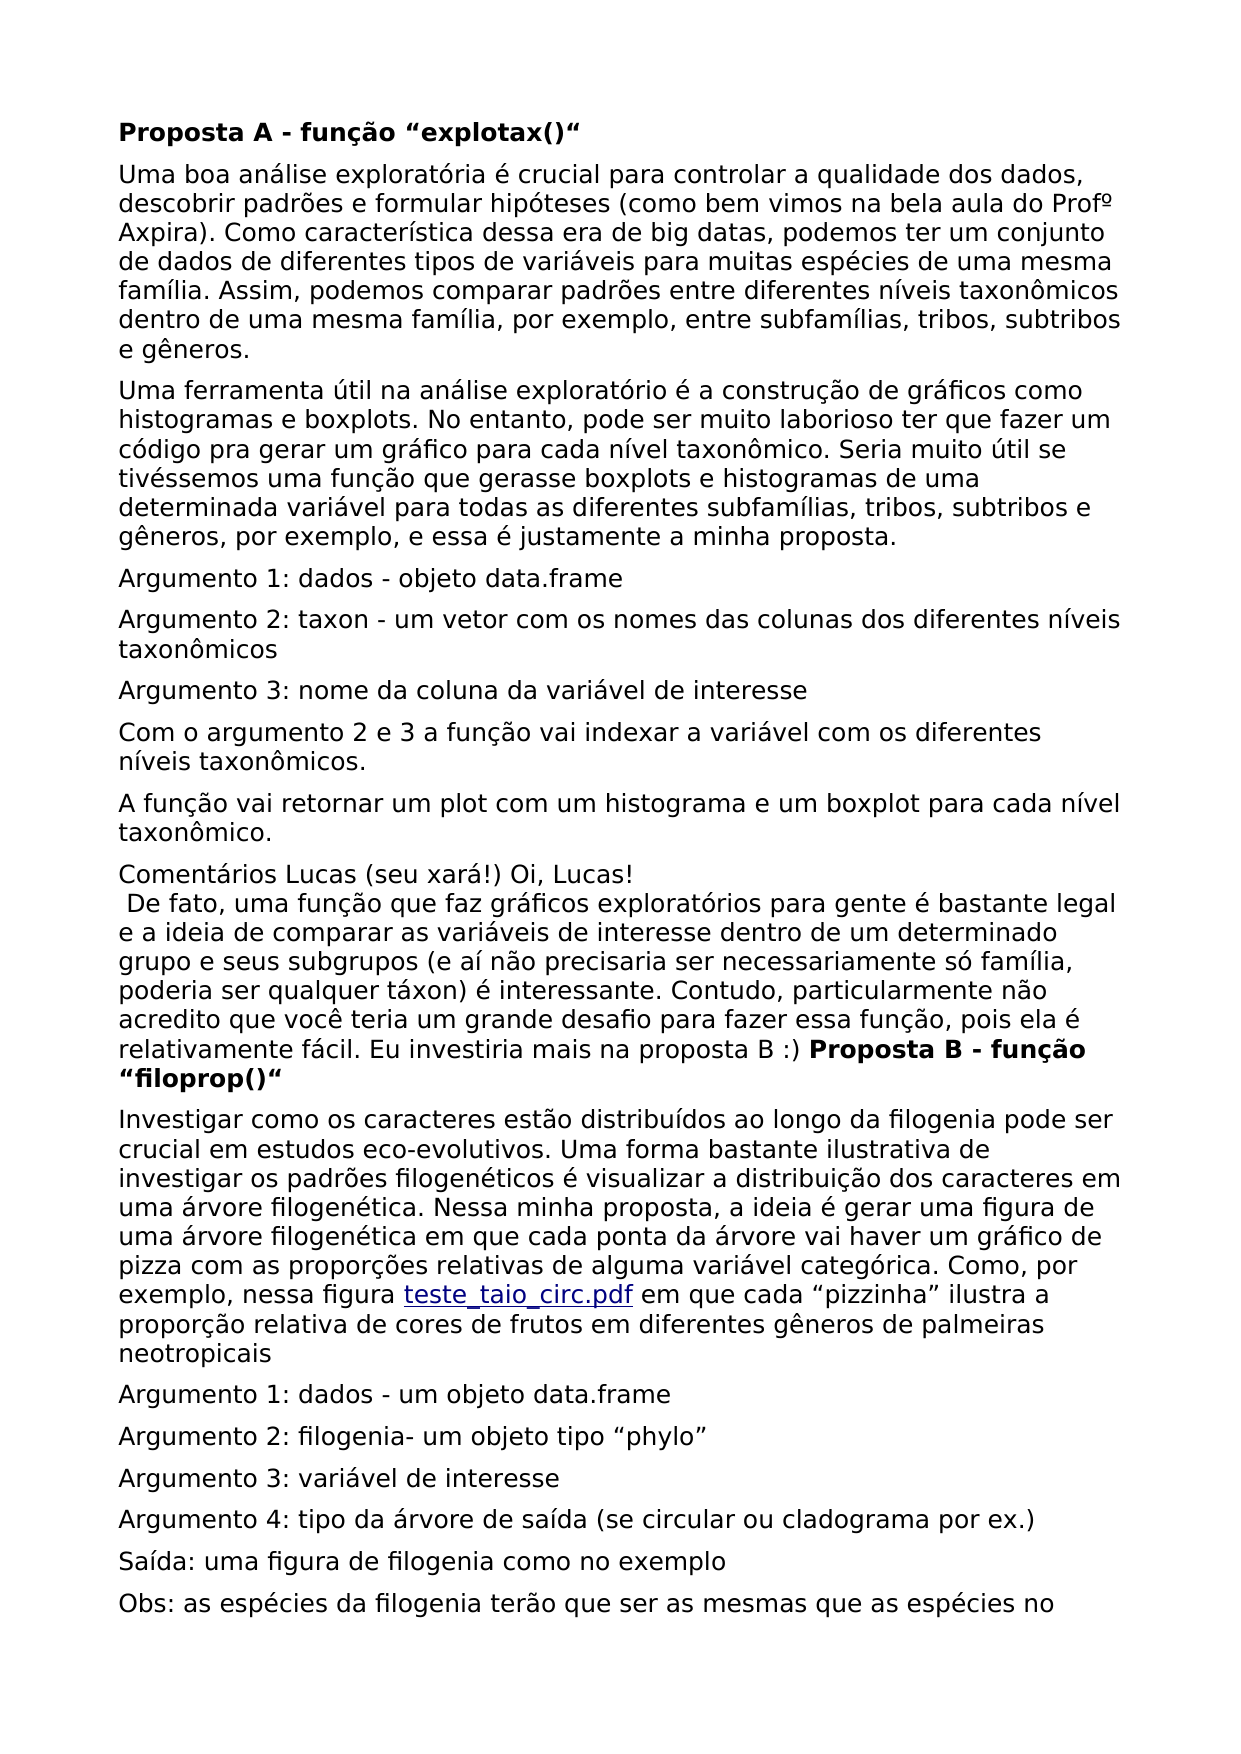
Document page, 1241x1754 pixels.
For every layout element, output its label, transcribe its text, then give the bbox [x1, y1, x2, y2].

text Saída: uma figura de filogenia como no exemplo [118, 1547, 1122, 1576]
text Uma ferramenta útil na análise exploratório é a construção de gráficos como histogramas e boxplots. No entanto, pode ser muito laborioso ter que fazer um código pra gerar um gráfico para cada nível taxonômico. Seria muito útil se tivéssemos uma função que gerasse boxplots e histogramas de uma determinada variável para todas as diferentes subfamílias, tribos, subtribos e gêneros, por exemplo, e essa é justamente a minha proposta. [118, 376, 1122, 551]
text Argumento 1: dados - objeto data.frame [118, 564, 1122, 593]
text Investigar como os caracteres estão distribuídos ao longo da filogenia pode ser crucial em estudos eco-evolutivos. Uma forma bastante ilustrativa de investigar os padrões filogenéticos é visualizar a distribuição dos caracteres em uma árvore filogenética. Nessa minha proposta, a ideia é gerar uma figura de uma árvore filogenética em que cada ponta da árvore vai haver um gráfico de pizza com as proporções relativas de alguma variável categórica. Como, por exemplo, nessa figura teste_taio_circ.pdf em que cada “pizzinha” ilustra a proporção relativa de cores de frutos em diferentes gêneros de palmeiras neotropicais [118, 1106, 1122, 1368]
text Obs: as espécies da filogenia terão que ser as mesmas que as espécies no [118, 1589, 1122, 1618]
text Argumento 1: dados - um objeto data.frame [118, 1381, 1122, 1410]
text Argumento 2: taxon - um vetor com os nomes das colunas dos diferentes níveis taxonômicos [118, 606, 1122, 664]
text Argumento 2: filogenia- um objeto tipo “phylo” [118, 1422, 1122, 1451]
text Argumento 3: nome da coluna da variável de interesse [118, 676, 1122, 706]
text Com o argumento 2 e 3 a função vai indexar a variável com os diferentes níveis taxonômicos. [118, 718, 1122, 776]
text Argumento 3: variável de interesse [118, 1464, 1122, 1493]
text Argumento 4: tipo da árvore de saída (se circular ou cladograma por ex.) [118, 1506, 1122, 1535]
text A função vai retornar um plot com um histograma e um boxplot para cada nível taxonômico. [118, 789, 1122, 847]
text Comentários Lucas (seu xará!) Oi, Lucas! De fato, uma função que faz gráficos exploratórios para gente é bastante legal e a ideia de comparar as variáveis de interesse dentro de um determinado grupo e seus subgrupos (e aí não precisaria ser necessariamente só família, poderia ser qualquer táxon) é interessante. Contudo, particularmente não acredito que você teria um grande desafio para fazer essa função, pois ela é relativamente fácil. Eu investiria mais na proposta B :) Proposta B - função “filoprop()“ [118, 860, 1122, 1093]
text Uma boa análise exploratória é crucial para controlar a qualidade dos dados, descobrir padrões e formular hipóteses (como bem vimos na bela aula do Profº Axpira). Como característica dessa era de big datas, podemos ter um conjunto de dados de diferentes tipos de variáveis para muitas espécies de uma mesma família. Assim, podemos comparar padrões entre diferentes níveis taxonômicos dentro de uma mesma família, por exemplo, entre subfamílias, tribos, subtribos e gêneros. [118, 160, 1122, 364]
text Proposta A - função “explotax()“ [118, 118, 1122, 147]
